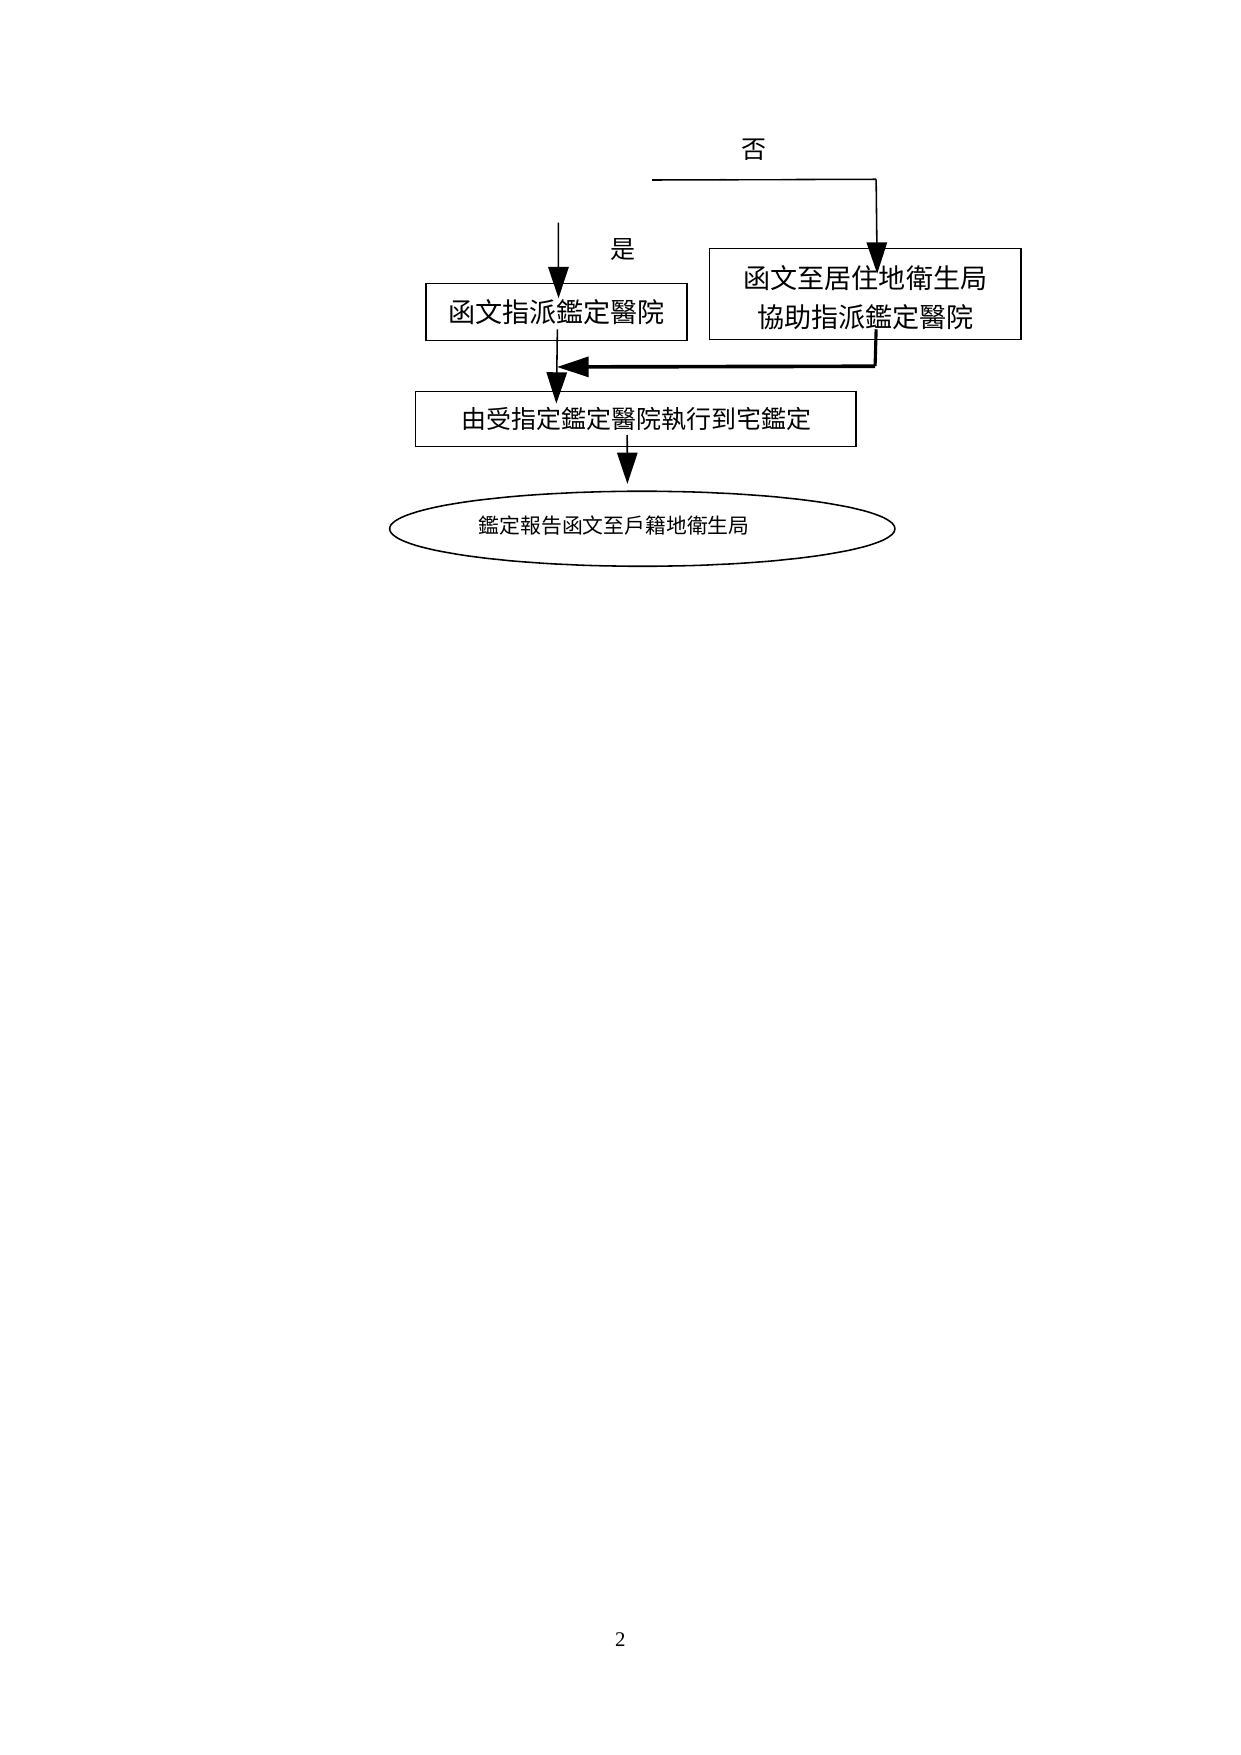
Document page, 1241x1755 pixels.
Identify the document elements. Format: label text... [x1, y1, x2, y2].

text 否 [741, 130, 766, 166]
text 由受指定鑑定醫院執行到宅鑑定 [431, 400, 840, 436]
text 函文指派鑑定醫院 [442, 291, 671, 331]
text 函文至居住地衛生局 [725, 257, 1005, 296]
text 是 [610, 230, 635, 266]
text 協助指派鑑定醫院 [725, 296, 1005, 331]
